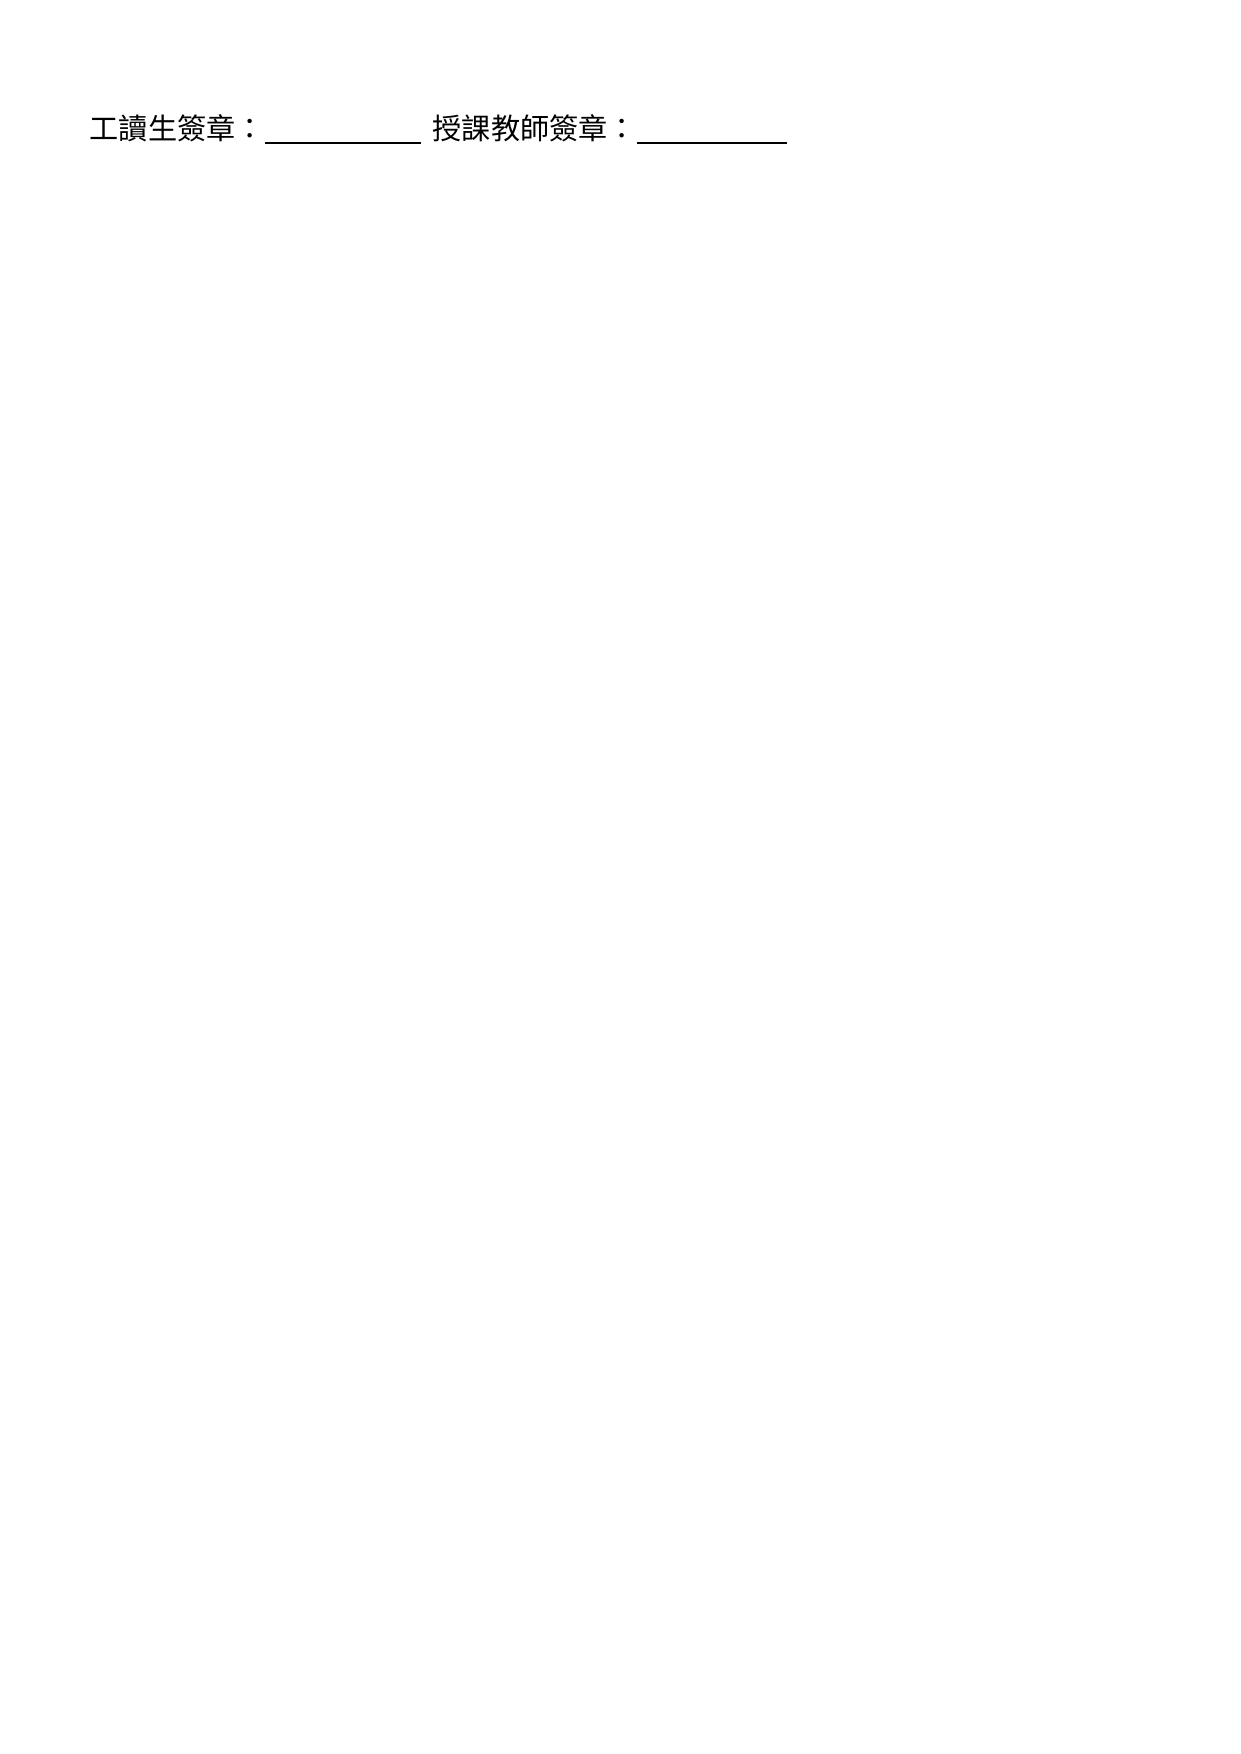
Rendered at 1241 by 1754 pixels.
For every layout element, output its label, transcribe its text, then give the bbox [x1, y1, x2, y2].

text 工讀生簽章： 授課教師簽章： [75, 89, 1165, 164]
